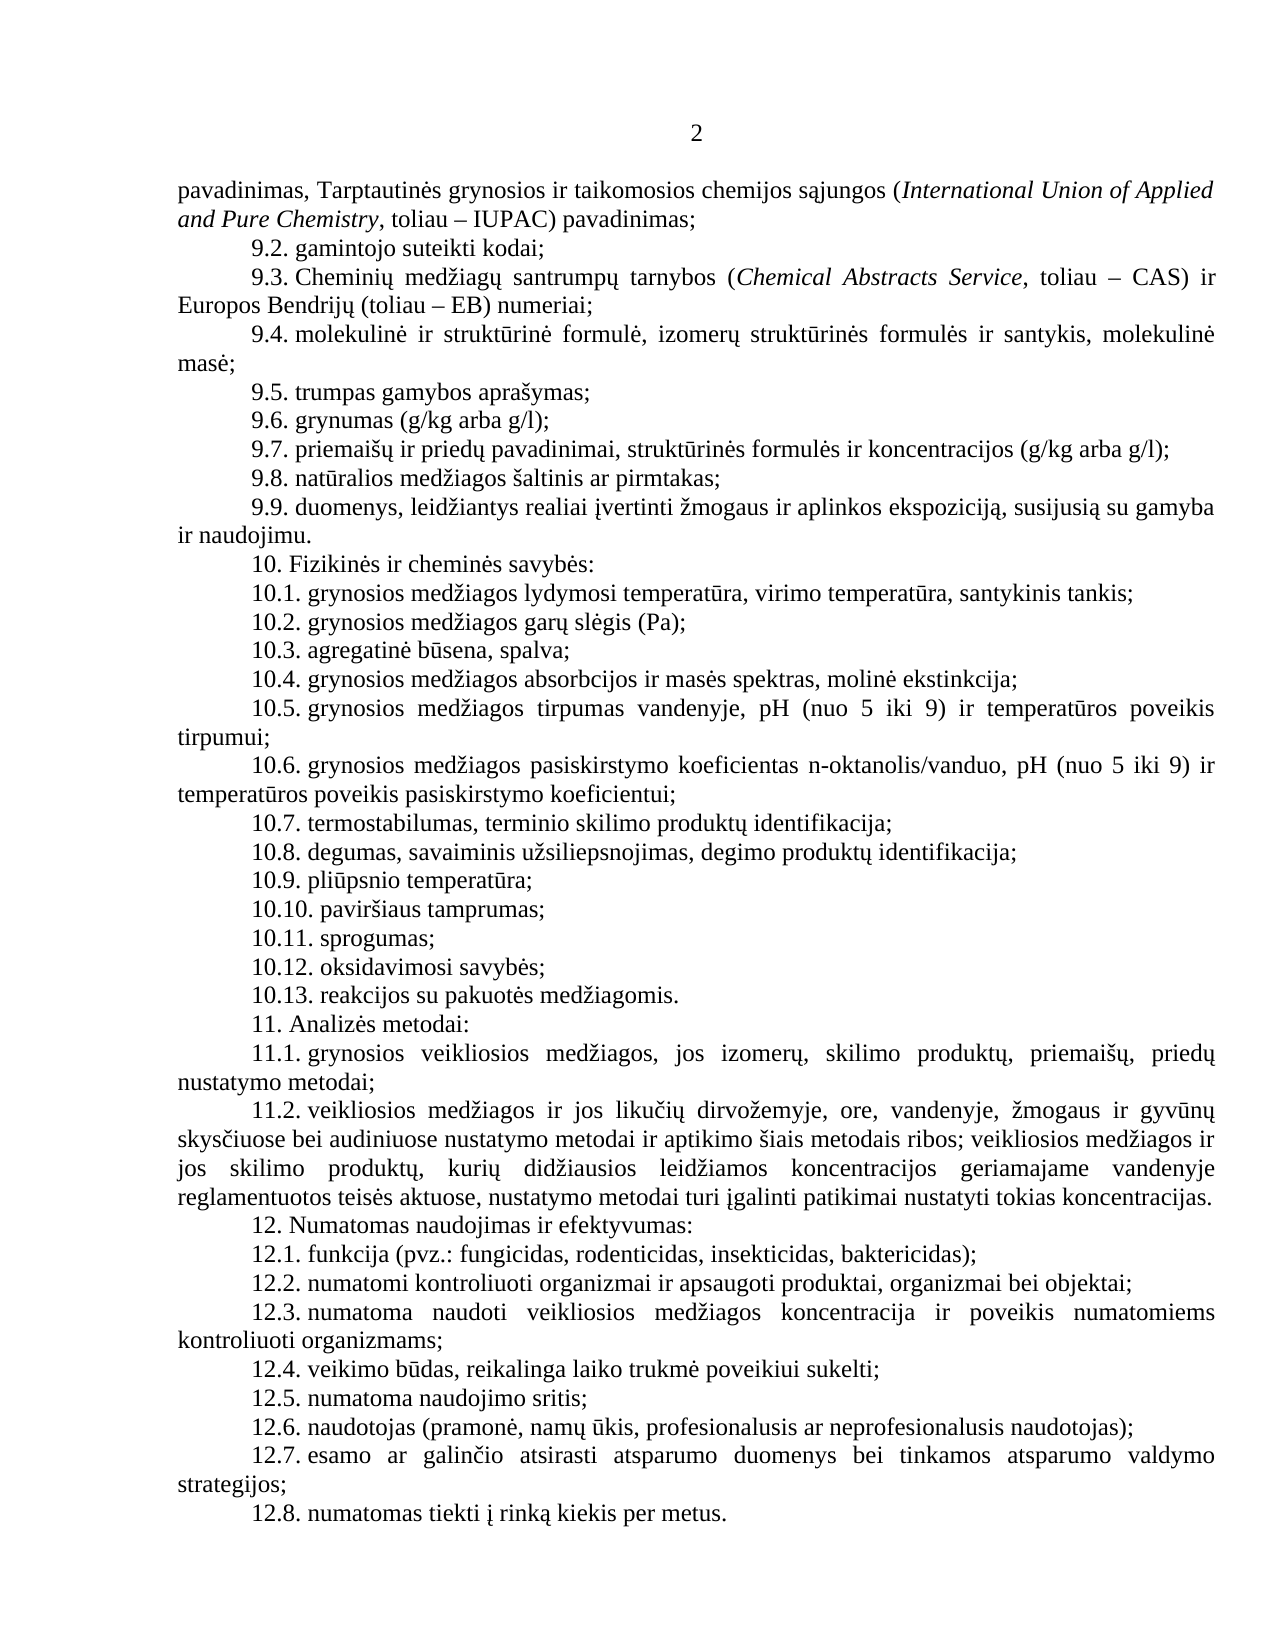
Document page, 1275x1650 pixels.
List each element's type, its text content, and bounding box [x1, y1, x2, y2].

text 11.2. veikliosios medžiagos ir jos likučių dirvožemyje, ore, vandenyje, žmogaus ir gyvūnų skysčiuose bei audiniuose nustatymo metodai ir aptikimo šiais metodais ribos; veikliosios medžiagos ir jos skilimo produktų, kurių didžiausios leidžiamos koncentracijos geriamajame vandenyje reglamentuotos teisės aktuose, nustatymo metodai turi įgalinti patikimai nustatyti tokias koncentracijas. [177, 1096, 1216, 1211]
text 9.3. Cheminių medžiagų santrumpų tarnybos (Chemical Abstracts Service, toliau – CAS) ir Europos Bendrijų (toliau – EB) numeriai; [177, 262, 1216, 319]
text 11.1. grynosios veikliosios medžiagos, jos izomerų, skilimo produktų, priemaišų, priedų nustatymo metodai; [177, 1038, 1216, 1096]
text 12.2. numatomi kontroliuoti organizmai ir apsaugoti produktai, organizmai bei objektai; [177, 1268, 1216, 1297]
text 12.7. esamo ar galinčio atsirasti atsparumo duomenys bei tinkamos atsparumo valdymo strategijos; [177, 1441, 1216, 1498]
text 12.1. funkcija (pvz.: fungicidas, rodenticidas, insekticidas, baktericidas); [177, 1239, 1216, 1268]
text 12.3. numatoma naudoti veikliosios medžiagos koncentracija ir poveikis numatomiems kontroliuoti organizmams; [177, 1297, 1216, 1354]
text 9.4. molekulinė ir struktūrinė formulė, izomerų struktūrinės formulės ir santykis, molekulinė masė; [177, 319, 1216, 377]
text 10.4. grynosios medžiagos absorbcijos ir masės spektras, molinė ekstinkcija; [177, 664, 1216, 693]
text 10.1. grynosios medžiagos lydymosi temperatūra, virimo temperatūra, santykinis tankis; [177, 578, 1216, 607]
text 10.5. grynosios medžiagos tirpumas vandenyje, pH (nuo 5 iki 9) ir temperatūros poveikis tirpumui; [177, 693, 1216, 751]
text 10.10. paviršiaus tamprumas; [177, 894, 1216, 923]
text 10.9. pliūpsnio temperatūra; [177, 866, 1216, 894]
text 9.2. gamintojo suteikti kodai; [177, 233, 1216, 262]
text 12. Numatomas naudojimas ir efektyvumas: [177, 1211, 1216, 1239]
text 10.12. oksidavimosi savybės; [177, 952, 1216, 981]
text 9.5. trumpas gamybos aprašymas; [177, 377, 1216, 406]
text 10.8. degumas, savaiminis užsiliepsnojimas, degimo produktų identifikacija; [177, 837, 1216, 866]
text 10.3. agregatinė būsena, spalva; [177, 636, 1216, 664]
text pavadinimas, Tarptautinės grynosios ir taikomosios chemijos sąjungos (International Union of Applied and Pure Chemistry, toliau – IUPAC) pavadinimas; [177, 176, 1216, 233]
text 12.4. veikimo būdas, reikalinga laiko trukmė poveikiui sukelti; [177, 1354, 1216, 1383]
text 9.7. priemaišų ir priedų pavadinimai, struktūrinės formulės ir koncentracijos (g/kg arba g/l); [177, 434, 1216, 463]
text 12.6. naudotojas (pramonė, namų ūkis, profesionalusis ar neprofesionalusis naudotojas); [177, 1412, 1216, 1441]
text 12.8. numatomas tiekti į rinką kiekis per metus. [177, 1498, 1216, 1527]
text 9.6. grynumas (g/kg arba g/l); [177, 406, 1216, 434]
text 12.5. numatoma naudojimo sritis; [177, 1383, 1216, 1412]
text 10.2. grynosios medžiagos garų slėgis (Pa); [177, 607, 1216, 636]
text 9.8. natūralios medžiagos šaltinis ar pirmtakas; [177, 463, 1216, 492]
text 11. Analizės metodai: [177, 1009, 1216, 1038]
text 9.9. duomenys, leidžiantys realiai įvertinti žmogaus ir aplinkos ekspoziciją, susijusią su gamyba ir naudojimu. [177, 492, 1216, 549]
text 10.6. grynosios medžiagos pasiskirstymo koeficientas n-oktanolis/vanduo, pH (nuo 5 iki 9) ir temperatūros poveikis pasiskirstymo koeficientui; [177, 751, 1216, 808]
text 10.13. reakcijos su pakuotės medžiagomis. [177, 981, 1216, 1009]
text 10.7. termostabilumas, terminio skilimo produktų identifikacija; [177, 808, 1216, 837]
text 10. Fizikinės ir cheminės savybės: [177, 549, 1216, 578]
text 10.11. sprogumas; [177, 923, 1216, 952]
